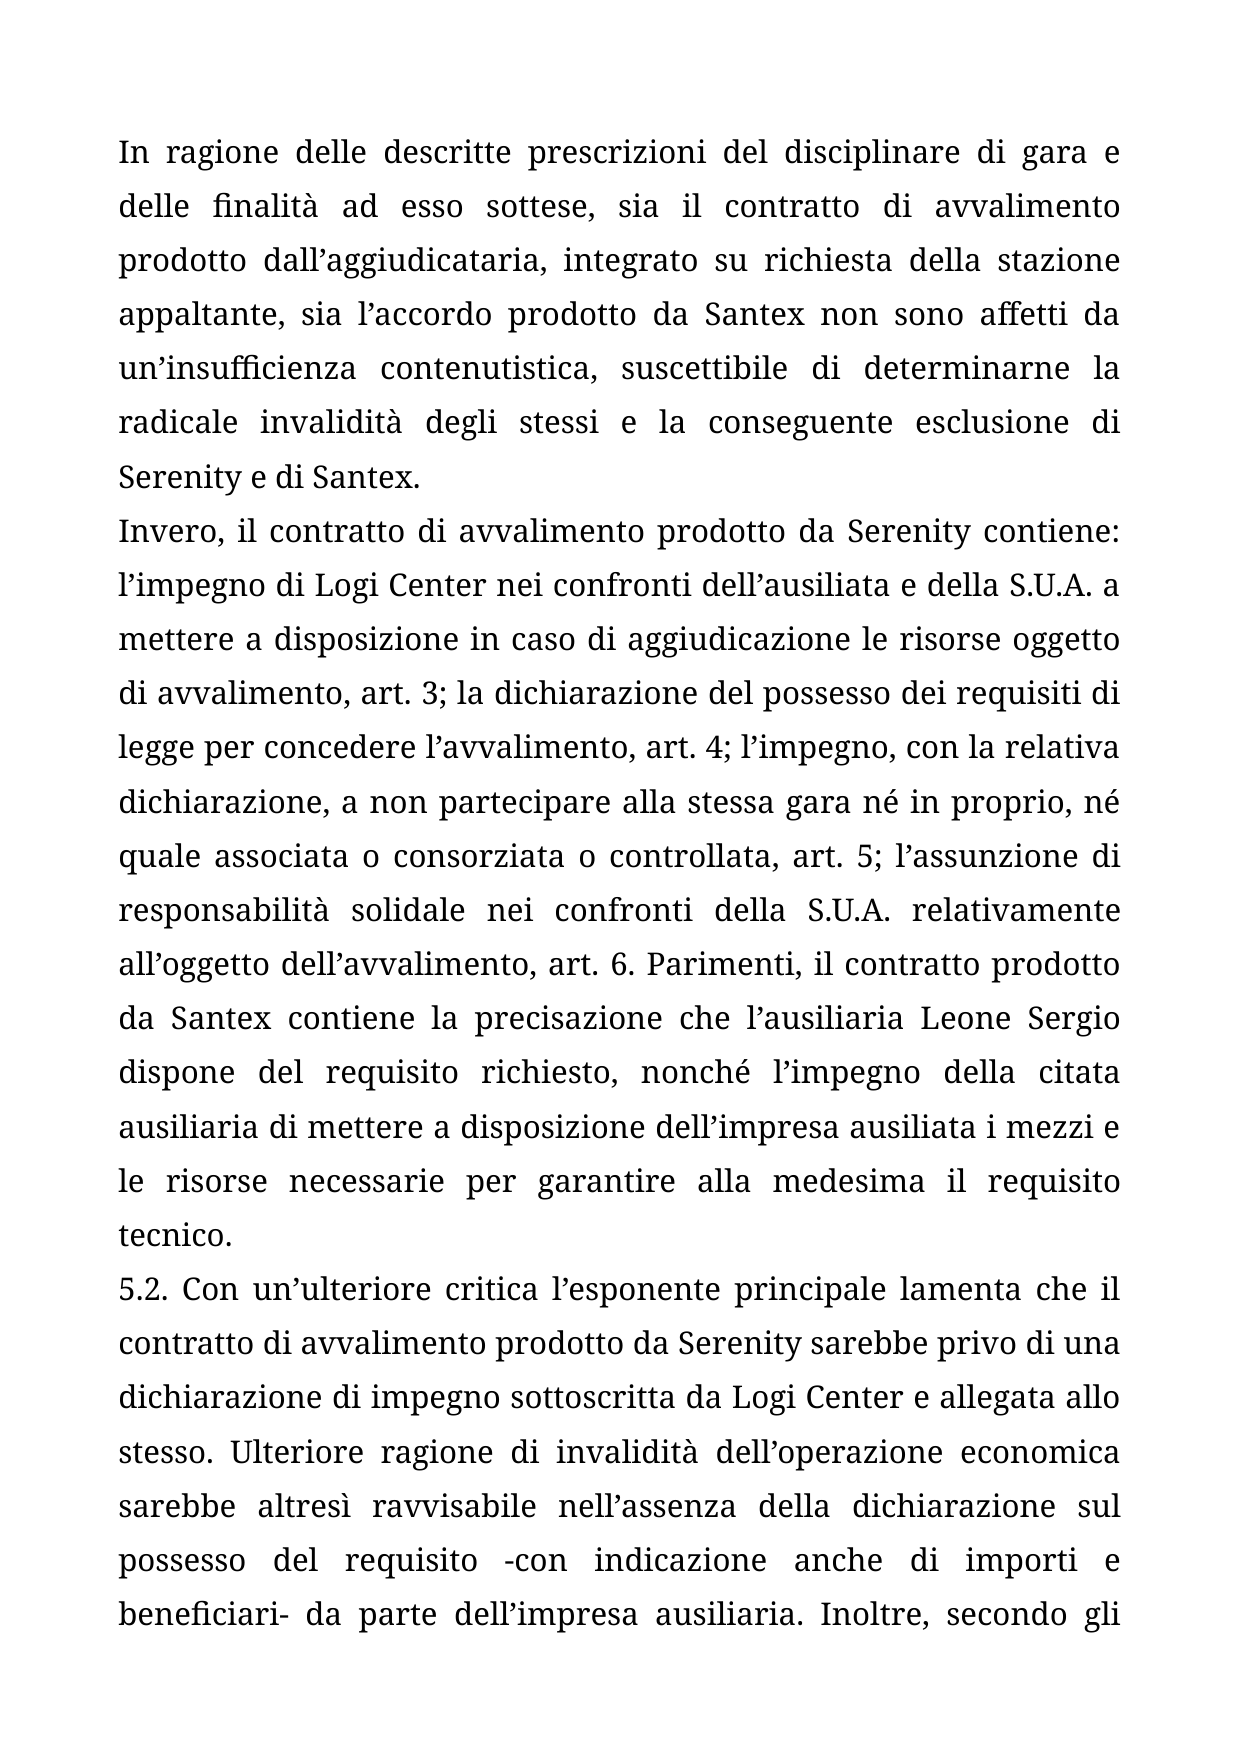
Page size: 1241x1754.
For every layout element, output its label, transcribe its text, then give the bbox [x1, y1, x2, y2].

text 5.2. Con un’ulteriore critica l’esponente principale lamenta che il contratto di avvalimento prodotto da Serenity sarebbe privo di una dichiarazione di impegno sottoscritta da Logi Center e allegata allo stesso. Ulteriore ragione di invalidità dell’operazione economica sarebbe altresì ravvisabile nell’assenza della dichiarazione sul possesso del requisito -con indicazione anche di importi e beneficiari- da parte dell’impresa ausiliaria. Inoltre, secondo gli [118, 1256, 1122, 1635]
text In ragione delle descritte prescrizioni del disciplinare di gara e delle finalità ad esso sottese, sia il contratto di avvalimento prodotto dall’aggiudicataria, integrato su richiesta della stazione appaltante, sia l’accordo prodotto da Santex non sono affetti da un’insufficienza contenutistica, suscettibile di determinarne la radicale invalidità degli stessi e la conseguente esclusione di Serenity e di Santex. [118, 118, 1122, 497]
text Invero, il contratto di avvalimento prodotto da Serenity contiene: l’impegno di Logi Center nei confronti dell’ausiliata e della S.U.A. a mettere a disposizione in caso di aggiudicazione le risorse oggetto di avvalimento, art. 3; la dichiarazione del possesso dei requisiti di legge per concedere l’avvalimento, art. 4; l’impegno, con la relativa dichiarazione, a non partecipare alla stessa gara né in proprio, né quale associata o consorziata o controllata, art. 5; l’assunzione di responsabilità solidale nei confronti della S.U.A. relativamente all’oggetto dell’avvalimento, art. 6. Parimenti, il contratto prodotto da Santex contiene la precisazione che l’ausiliaria Leone Sergio dispone del requisito richiesto, nonché l’impegno della citata ausiliaria di mettere a disposizione dell’impresa ausiliata i mezzi e le risorse necessarie per garantire alla medesima il requisito tecnico. [118, 497, 1122, 1256]
